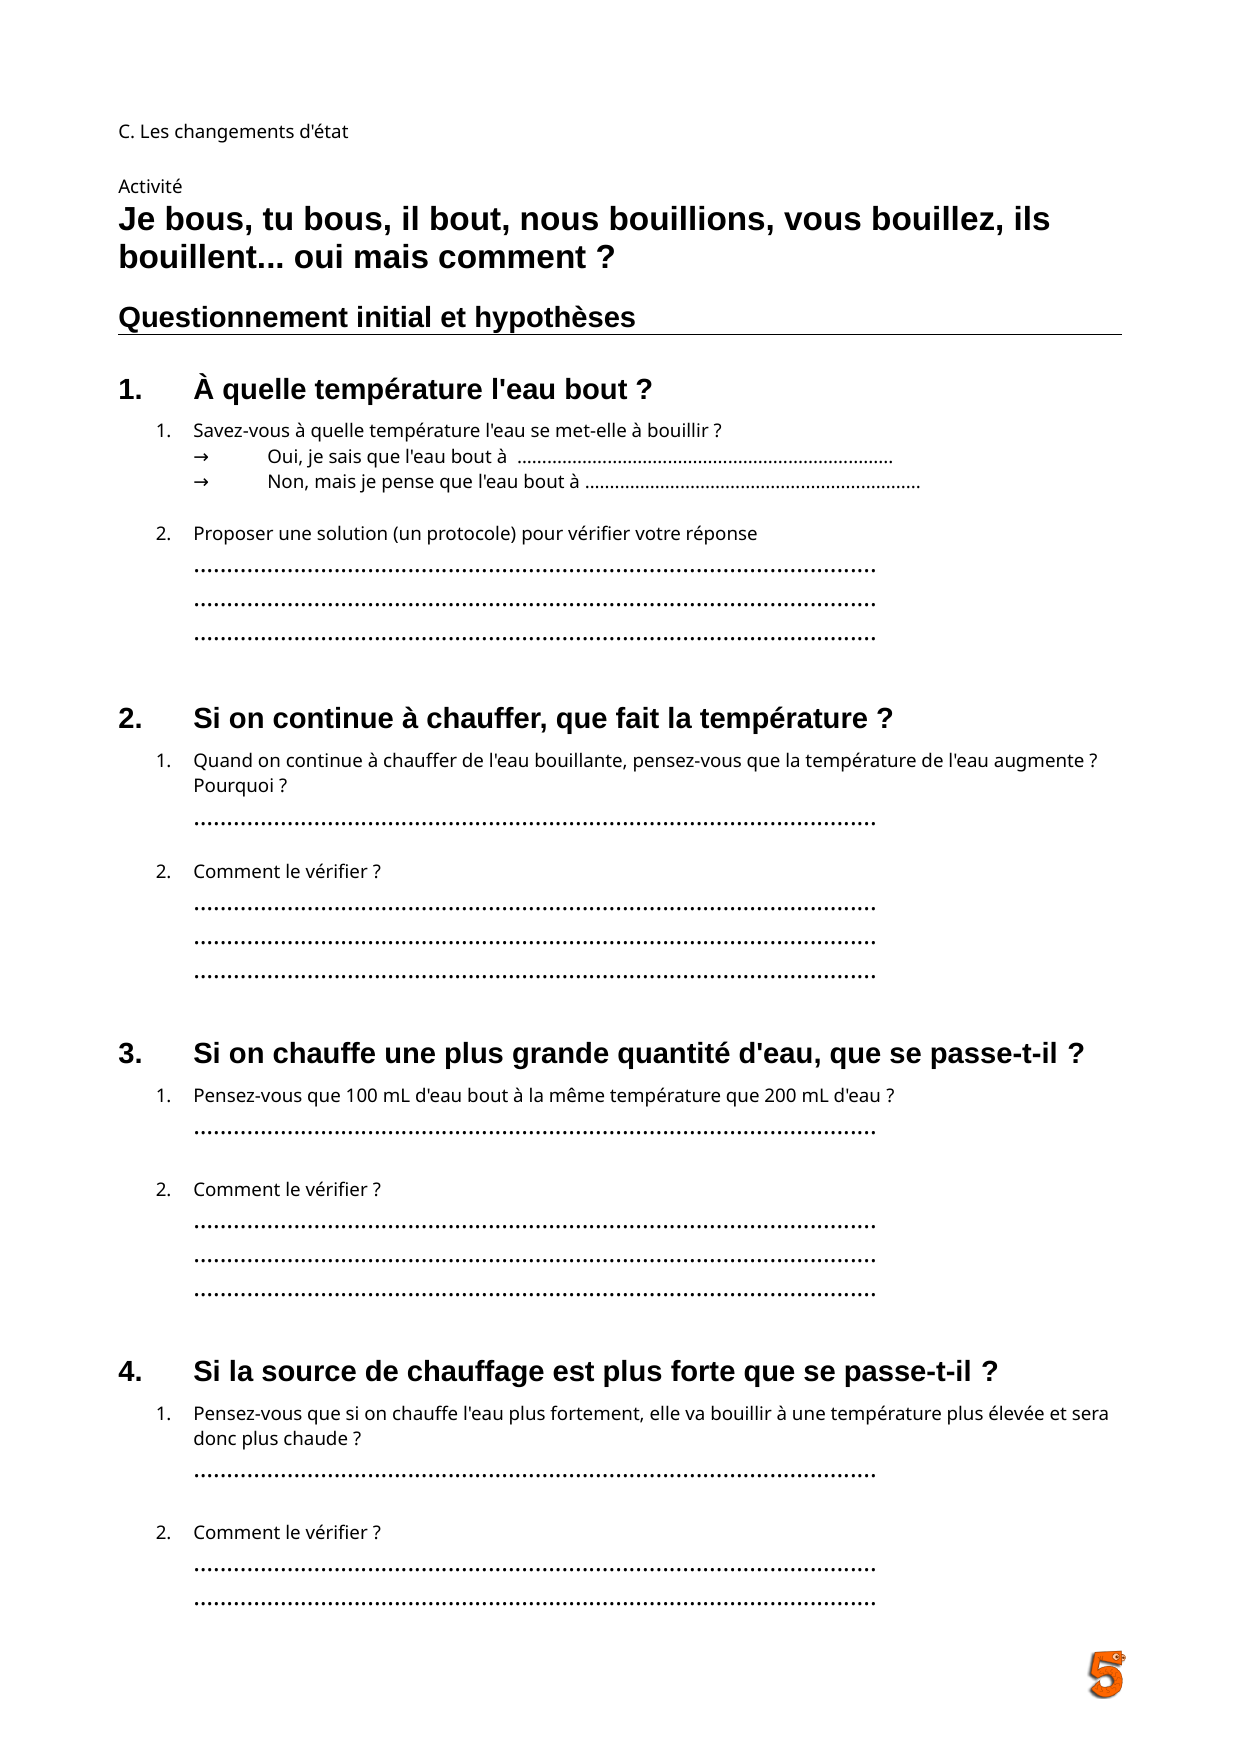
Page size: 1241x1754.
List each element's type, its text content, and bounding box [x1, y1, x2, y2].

subtitle À quelle température l'eau bout ? [118, 372, 1122, 405]
list …................................................................................................... [156, 1451, 1122, 1485]
list …...................................................................................................…...................................................................................................…................................................................................................... [156, 1201, 1122, 1303]
list Savez-vous à quelle température l'eau se met-elle à bouillir ? [156, 418, 1122, 443]
list Pensez-vous que si on chauffe l'eau plus fortement, elle va bouillir à une température plus élevée et sera donc plus chaude ? [156, 1400, 1122, 1451]
list …................................................................................................... [156, 798, 1122, 832]
list Pensez-vous que 100 mL d'eau bout à la même température que 200 mL d'eau ? [156, 1082, 1122, 1108]
list Comment le vérifier ? [156, 858, 1122, 883]
list …................................................................................................... [156, 1108, 1122, 1142]
list …...................................................................................................…...................................................................................................…................................................................................................... [156, 545, 1122, 647]
subtitle Si la source de chauffage est plus forte que se passe-t-il ? [118, 1354, 1122, 1388]
text Activité [118, 173, 1122, 199]
list …...................................................................................................…...................................................................................................…................................................................................................... [156, 883, 1122, 986]
list → Oui, je sais que l'eau bout à …........................................................................ [156, 443, 1122, 469]
list Quand on continue à chauffer de l'eau bouillante, pensez-vous que la température de l'eau augmente ? Pourquoi ? [156, 747, 1122, 798]
subtitle Si on continue à chauffer, que fait la température ? [118, 701, 1122, 735]
text Je bous, tu bous, il bout, nous bouillions, vous bouillez, ils bouillent... oui mais comment ? [118, 199, 1122, 276]
list Proposer une solution (un protocole) pour vérifier votre réponse [156, 520, 1122, 545]
subtitle Questionnement initial et hypothèses [118, 301, 1122, 334]
list …...................................................................................................…................................................................................................... [156, 1545, 1122, 1613]
list Comment le vérifier ? [156, 1519, 1122, 1545]
list → Non, mais je pense que l'eau bout à …................................................................ [156, 469, 1122, 494]
subtitle Si on chauffe une plus grande quantité d'eau, que se passe-t-il ? [118, 1036, 1122, 1070]
picture [1083, 1649, 1133, 1699]
list Comment le vérifier ? [156, 1176, 1122, 1201]
